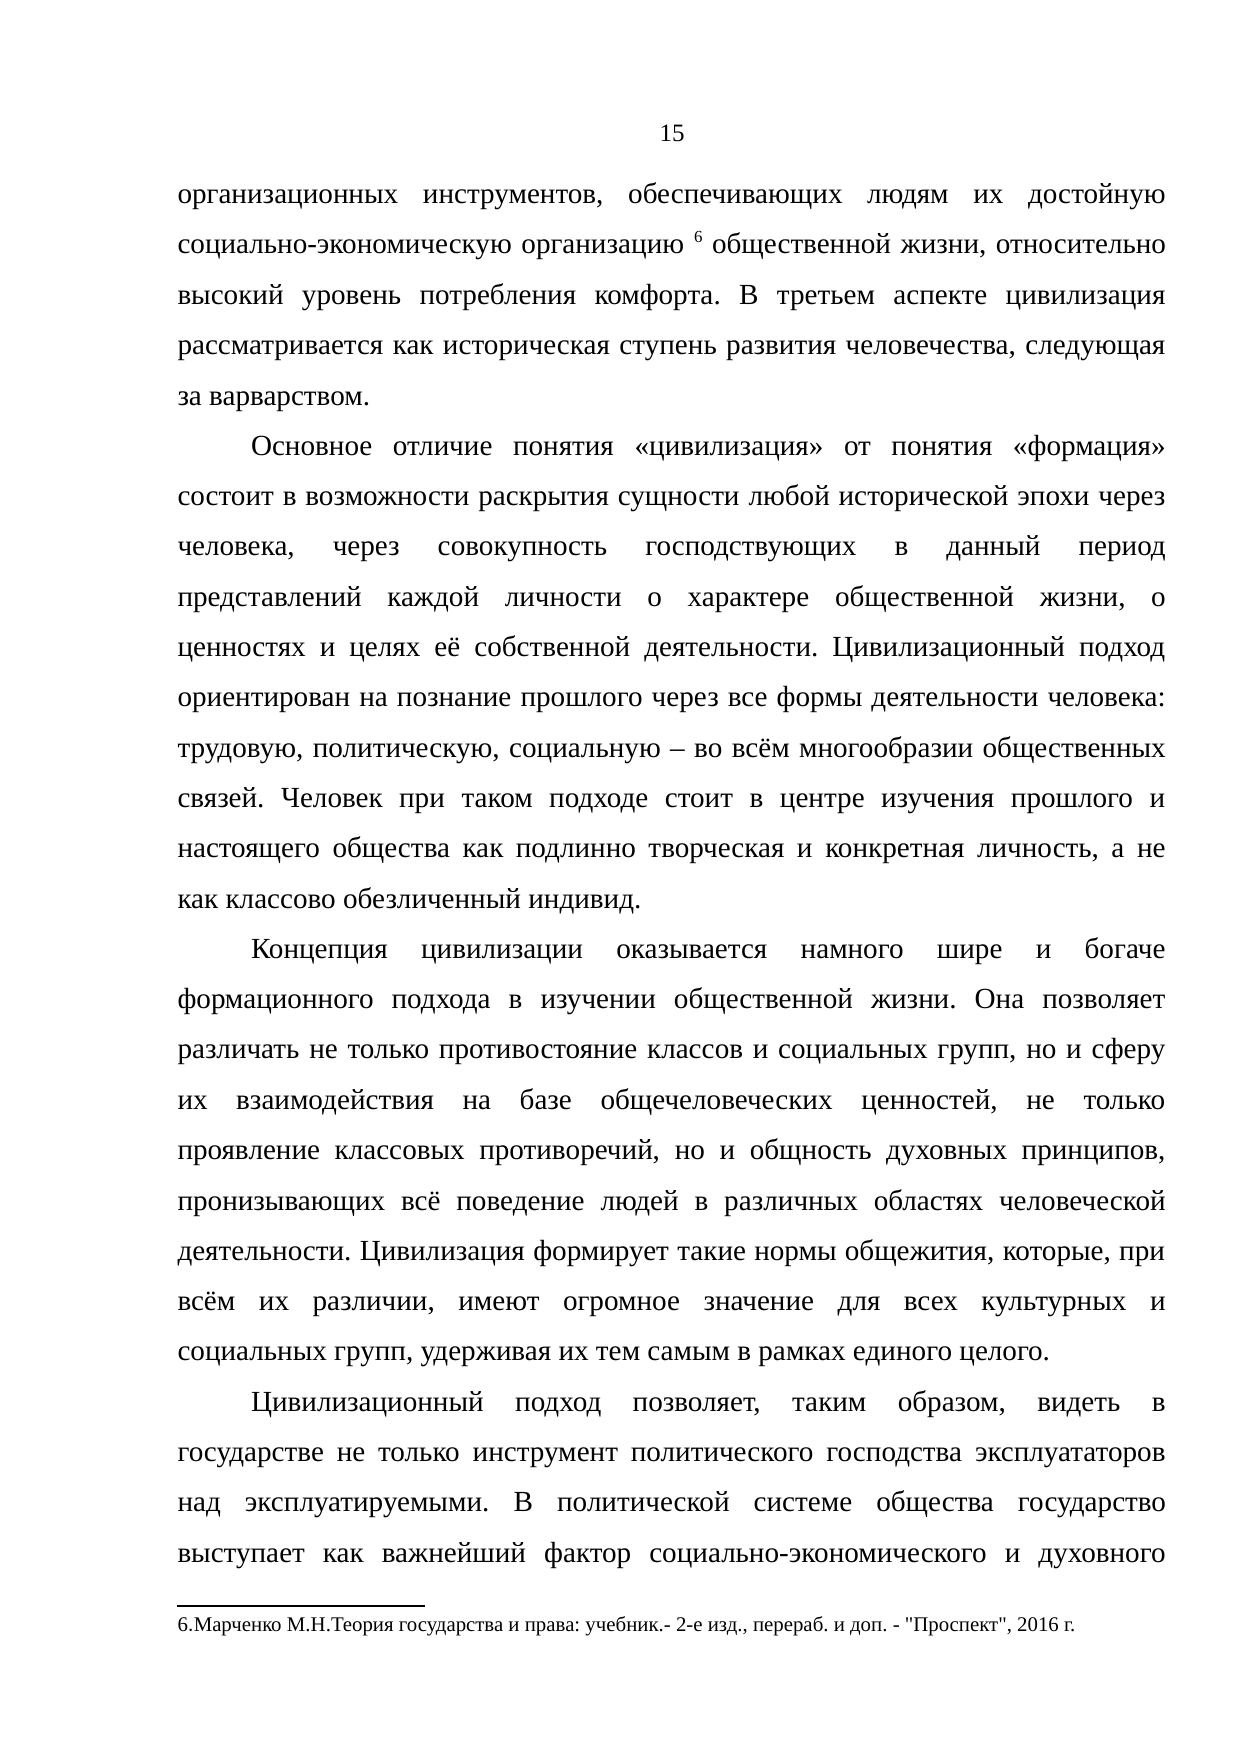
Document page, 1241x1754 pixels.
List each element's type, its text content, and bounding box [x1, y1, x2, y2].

text Концепция цивилизации оказывается намного шире и богаче формационного подхода в изучении общественной жизни. Она позволяет различать не только противостояние классов и социальных групп, но и сферу их взаимодействия на базе общечеловеческих ценностей, не только проявление классовых противоречий, но и общность духовных принципов, пронизывающих всё поведение людей в различных областях человеческой деятельности. Цивилизация формирует такие нормы общежития, которые, при всём их различии, имеют огромное значение для всех культурных и социальных групп, удерживая их тем самым в рамках единого целого. [177, 931, 1166, 1367]
text организационных инструментов, обеспечивающих людям их достойную социально-экономическую организацию общественной жизни, относительно высокий уровень потребления комфорта. В третьем аспекте цивилизация рассматривается как историческая ступень развития человечества, следующая за варварством. [177, 176, 1166, 411]
text Цивилизационный подход позволяет, таким образом, видеть в государстве не только инструмент политического господства эксплуататоров над эксплуатируемыми. В политической системе общества государство выступает как важнейший фактор социально-экономического и духовного [177, 1384, 1166, 1568]
text Основное отличие понятия «цивилизация» от понятия «формация» состоит в возможности раскрытия сущности любой исторической эпохи через человека, через совокупность господствующих в данный период представлений каждой личности о характере общественной жизни, о ценностях и целях её собственной деятельности. Цивилизационный подход ориентирован на познание прошлого через все формы деятельности человека: трудовую, политическую, социальную – во всём многообразии общественных связей. Человек при таком подходе стоит в центре изучения прошлого и настоящего общества как подлинно творческая и конкретная личность, а не как классово обезличенный индивид. [177, 428, 1166, 914]
text .Марченко М.Н.Теория государства и права: учебник.- 2-е изд., перераб. и доп. - "Проспект", 2016 г. [177, 1612, 1166, 1636]
